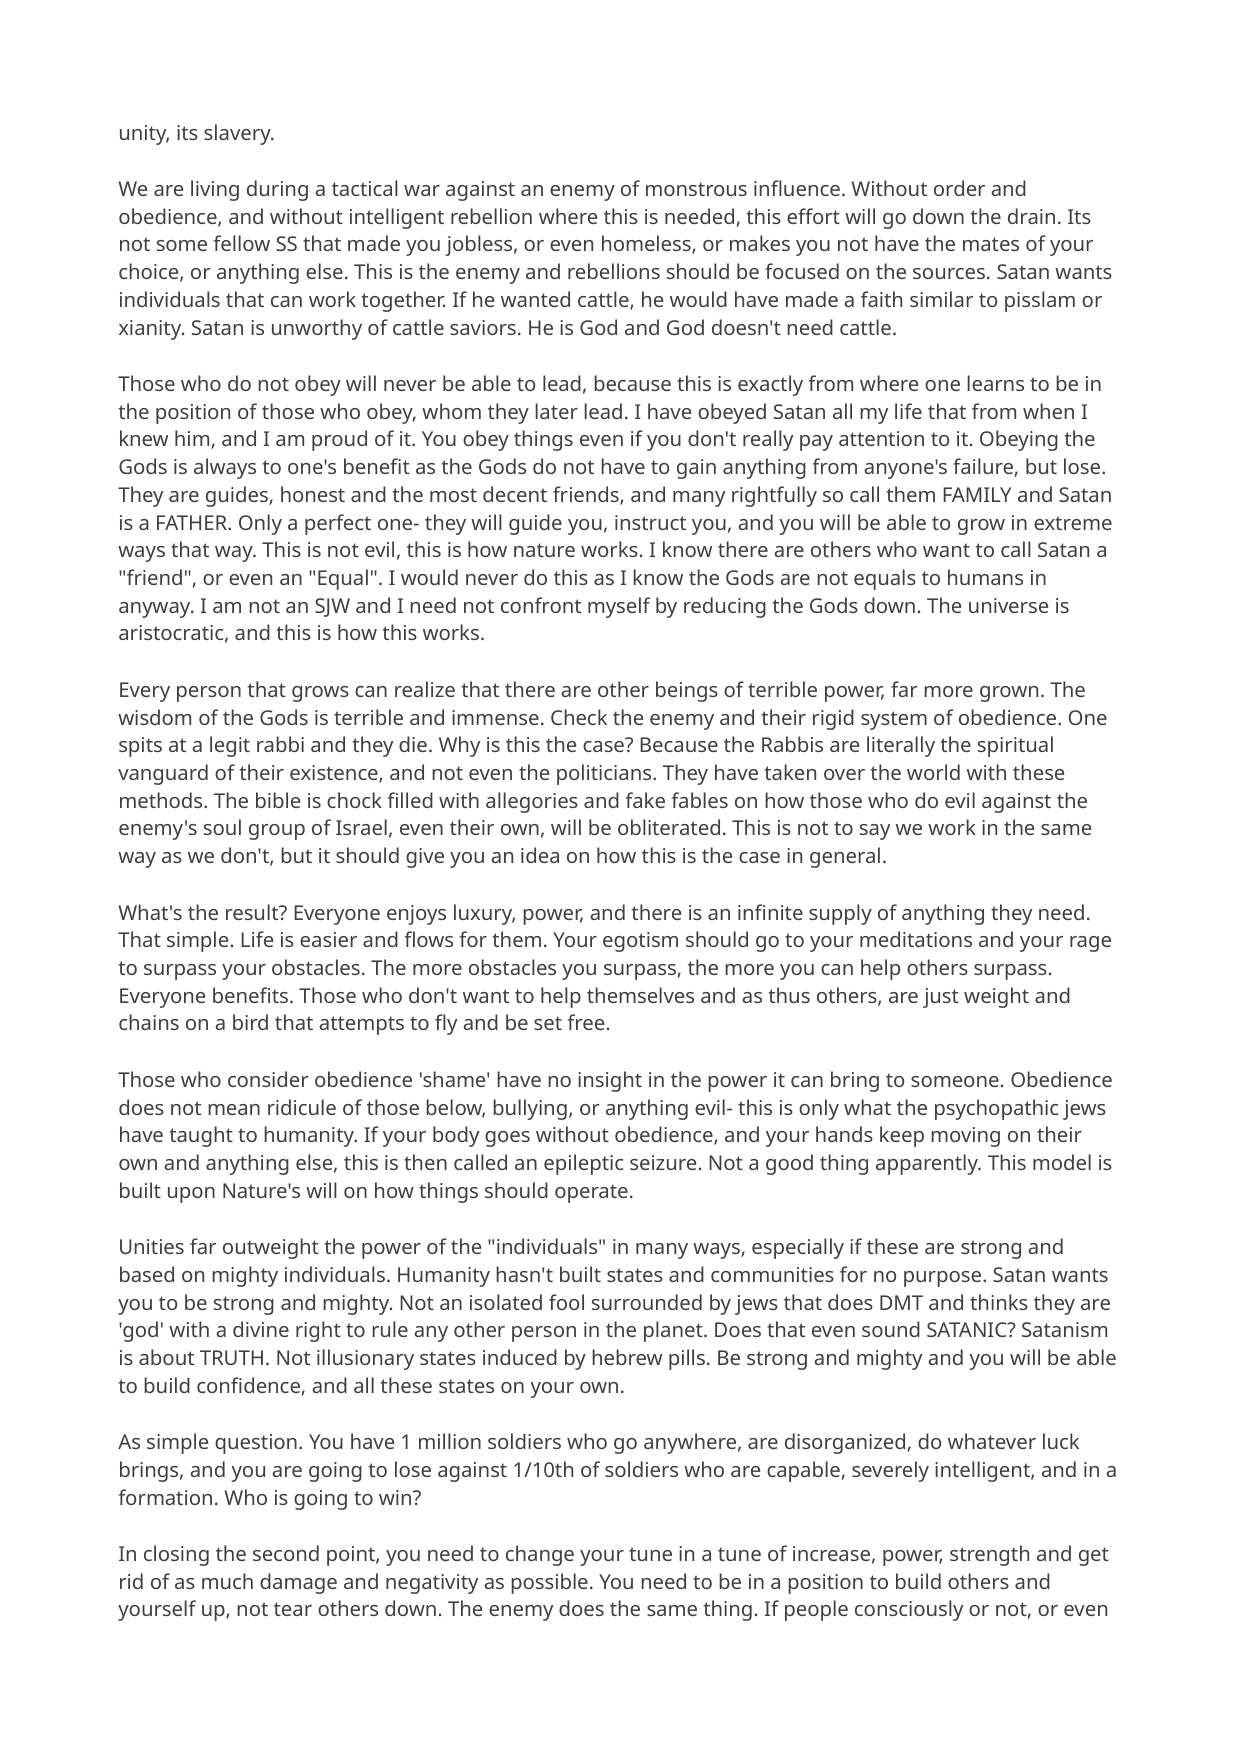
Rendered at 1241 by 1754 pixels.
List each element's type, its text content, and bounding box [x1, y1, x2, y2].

text unity, its slavery. We are living during a tactical war against an enemy of monstrous influence. Without order and obedience, and without intelligent rebellion where this is needed, this effort will go down the drain. Its not some fellow SS that made you jobless, or even homeless, or makes you not have the mates of your choice, or anything else. This is the enemy and rebellions should be focused on the sources. Satan wants individuals that can work together. If he wanted cattle, he would have made a faith similar to pisslam or xianity. Satan is unworthy of cattle saviors. He is God and God doesn't need cattle. Those who do not obey will never be able to lead, because this is exactly from where one learns to be in the position of those who obey, whom they later lead. I have obeyed Satan all my life that from when I knew him, and I am proud of it. You obey things even if you don't really pay attention to it. Obeying the Gods is always to one's benefit as the Gods do not have to gain anything from anyone's failure, but lose. They are guides, honest and the most decent friends, and many rightfully so call them FAMILY and Satan is a FATHER. Only a perfect one- they will guide you, instruct you, and you will be able to grow in extreme ways that way. This is not evil, this is how nature works. I know there are others who want to call Satan a "friend", or even an "Equal". I would never do this as I know the Gods are not equals to humans in anyway. I am not an SJW and I need not confront myself by reducing the Gods down. The universe is aristocratic, and this is how this works. Every person that grows can realize that there are other beings of terrible power, far more grown. The wisdom of the Gods is terrible and immense. Check the enemy and their rigid system of obedience. One spits at a legit rabbi and they die. Why is this the case? Because the Rabbis are literally the spiritual vanguard of their existence, and not even the politicians. They have taken over the world with these methods. The bible is chock filled with allegories and fake fables on how those who do evil against the enemy's soul group of Israel, even their own, will be obliterated. This is not to say we work in the same way as we don't, but it should give you an idea on how this is the case in general. What's the result? Everyone enjoys luxury, power, and there is an infinite supply of anything they need. That simple. Life is easier and flows for them. Your egotism should go to your meditations and your rage to surpass your obstacles. The more obstacles you surpass, the more you can help others surpass. Everyone benefits. Those who don't want to help themselves and as thus others, are just weight and chains on a bird that attempts to fly and be set free. Those who consider obedience 'shame' have no insight in the power it can bring to someone. Obedience does not mean ridicule of those below, bullying, or anything evil- this is only what the psychopathic jews have taught to humanity. If your body goes without obedience, and your hands keep moving on their own and anything else, this is then called an epileptic seizure. Not a good thing apparently. This model is built upon Nature's will on how things should operate. Unities far outweight the power of the "individuals" in many ways, especially if these are strong and based on mighty individuals. Humanity hasn't built states and communities for no purpose. Satan wants you to be strong and mighty. Not an isolated fool surrounded by jews that does DMT and thinks they are 'god' with a divine right to rule any other person in the planet. Does that even sound SATANIC? Satanism is about TRUTH. Not illusionary states induced by hebrew pills. Be strong and mighty and you will be able to build confidence, and all these states on your own. As simple question. You have 1 million soldiers who go anywhere, are disorganized, do whatever luck brings, and you are going to lose against 1/10th of soldiers who are capable, severely intelligent, and in a formation. Who is going to win? In closing the second point, you need to change your tune in a tune of increase, power, strength and get rid of as much damage and negativity as possible. You need to be in a position to build others and yourself up, not tear others down. The enemy does the same thing. If people consciously or not, or even [118, 118, 1122, 1623]
